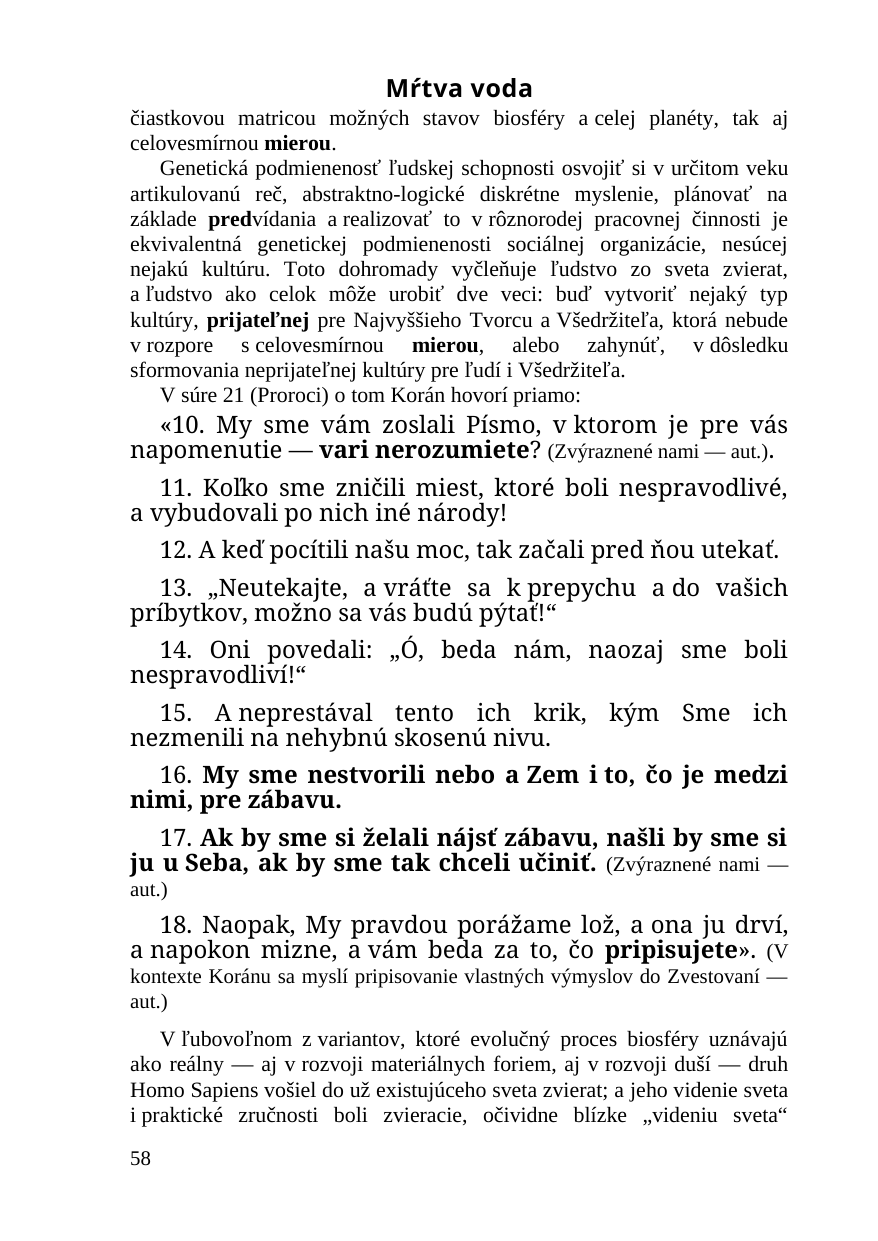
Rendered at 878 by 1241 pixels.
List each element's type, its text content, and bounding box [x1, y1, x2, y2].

text 16. My sme nestvorili nebo a Zem i to, čo je medzi nimi, pre zábavu. [130, 764, 788, 814]
text čiastkovou matricou možných stavov biosféry a celej planéty, tak aj celovesmírnou mierou. [130, 105, 788, 155]
text 15. A neprestával tento ich krik, kým Sme ich nezmenili na nehybnú skosenú nivu. [130, 701, 788, 751]
text 12. A keď pocítili našu moc, tak začali pred ňou utekať. [130, 539, 788, 564]
text V súre 21 (Proroci) o tom Korán hovorí priamo: [130, 382, 788, 407]
text 17. Ak by sme si želali nájsť zábavu, našli by sme si ju u Seba, ak by sme tak chceli učiniť. (Zvýraznené nami — aut.) [130, 826, 788, 901]
text Genetická podmienenosť ľudskej schopnosti osvojiť si v určitom veku artikulovanú reč, abstraktno-logické diskrétne myslenie, plánovať na základe predvídania a realizovať to v rôznorodej pracovnej činnosti je ekvivalentná genetickej podmienenosti sociálnej organizácie, nesúcej nejakú kultúru. Toto dohromady vyčleňuje ľudstvo zo sveta zvierat, a ľudstvo ako celok môže urobiť dve veci: buď vytvoriť nejaký typ kultúry, prijateľnej pre Najvyššieho Tvorcu a Všedržiteľa, ktorá nebude v rozpore s celovesmírnou mierou, alebo zahynúť, v dôsledku sformovania neprijateľnej kultúry pre ľudí i Všedržiteľa. [130, 155, 788, 382]
text 13. „Neutekajte, a vráťte sa k prepychu a do vašich príbytkov, možno sa vás budú pýtať!“ [130, 576, 788, 626]
text 18. Naopak, My pravdou porážame lož, a ona ju drví, a napokon mizne, a vám beda za to, čo pripisujete». (V kontexte Koránu sa myslí pripisovanie vlastných výmyslov do Zvestovaní — aut.) [130, 914, 788, 1014]
text V ľubovoľnom z variantov, ktoré evolučný proces biosféry uznávajú ako reálny — aj v rozvoji materiálnych foriem, aj v rozvoji duší — druh Homo Sapiens vošiel do už existujúceho sveta zvierat; a jeho videnie sveta i praktické zručnosti boli zvieracie, očividne blízke „videniu sveta“ [130, 1026, 788, 1127]
text 11. Koľko sme zničili miest, ktoré boli nespravodlivé, a vybudovali po nich iné národy! [130, 476, 788, 526]
text 14. Oni povedali: „Ó, beda nám, naozaj sme boli nespravodliví!“ [130, 639, 788, 689]
text «10. My sme vám zoslali Písmo, v ktorom je pre vás napomenutie — vari nerozumiete? (Zvýraznené nami — aut.). [130, 414, 788, 464]
